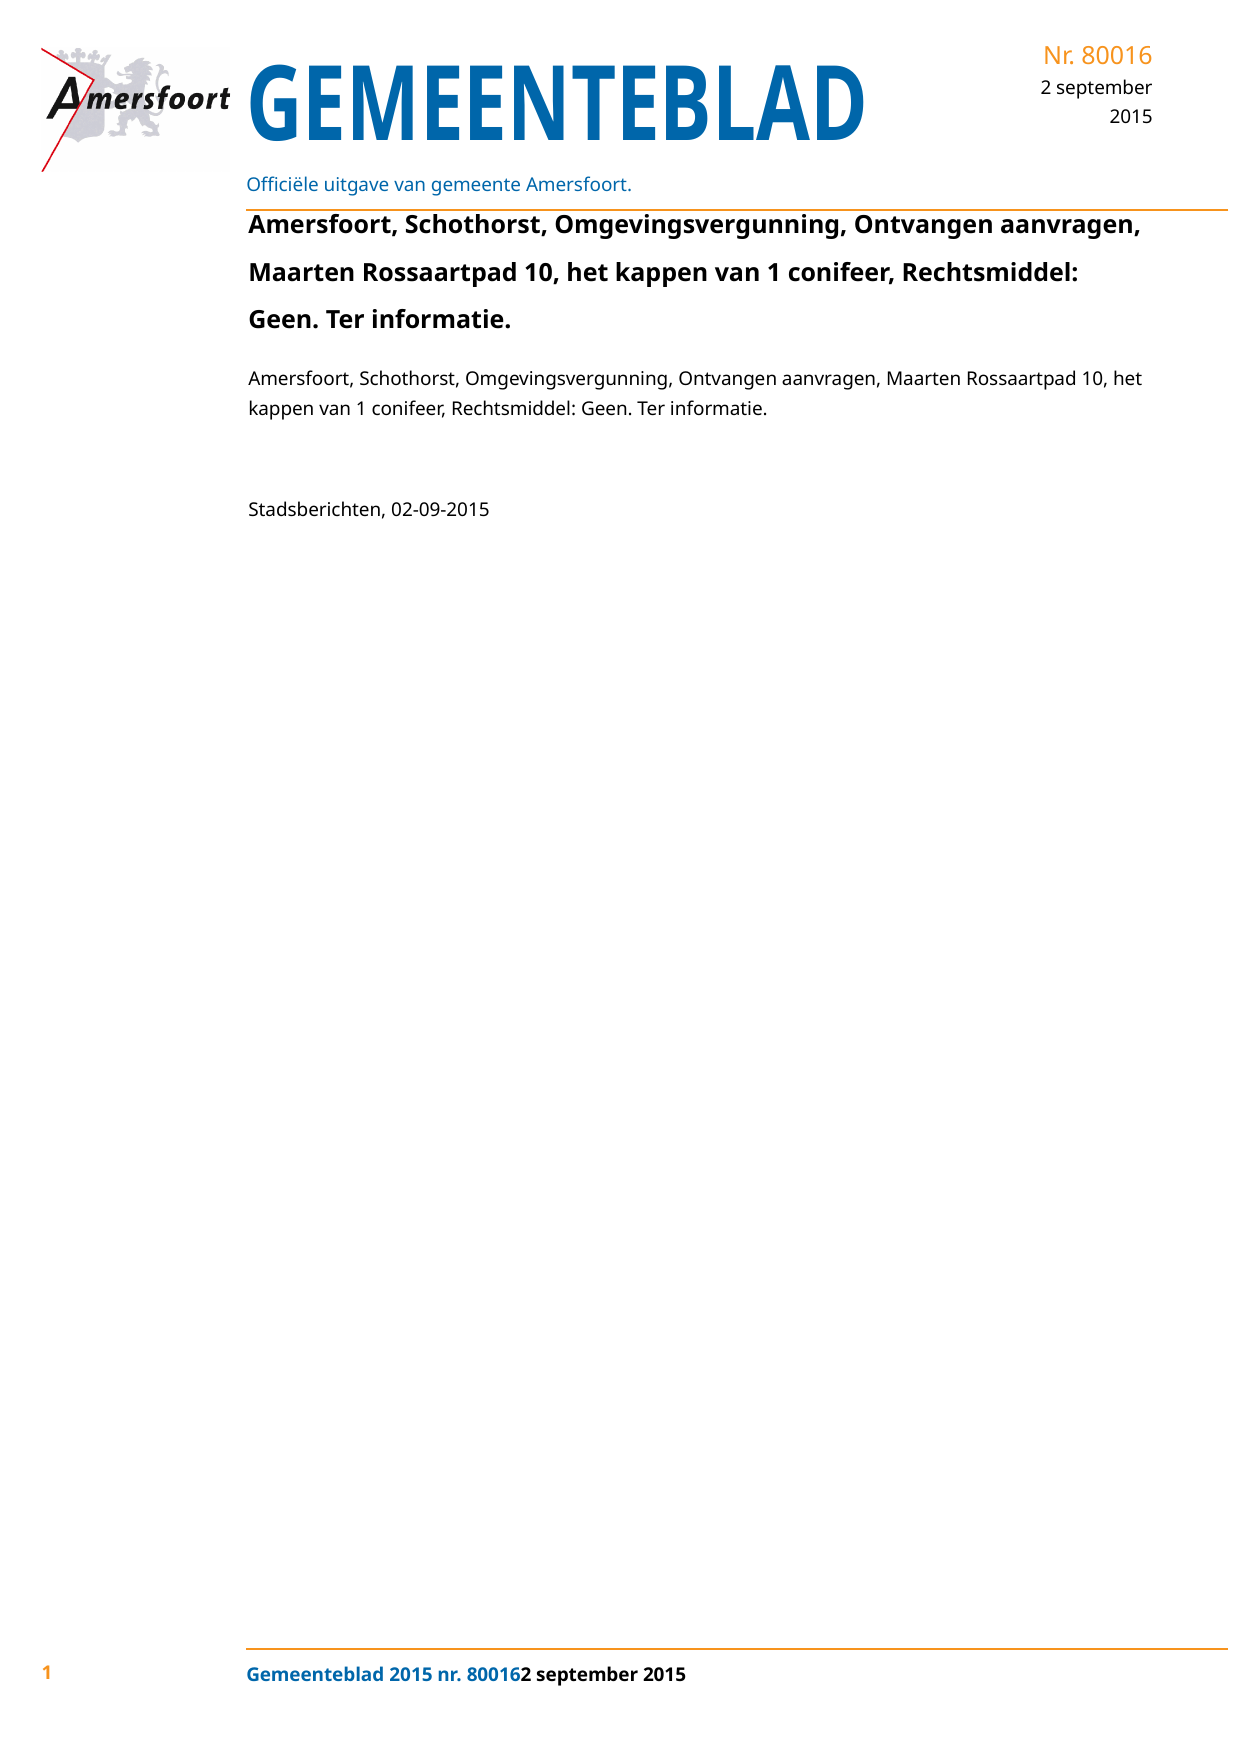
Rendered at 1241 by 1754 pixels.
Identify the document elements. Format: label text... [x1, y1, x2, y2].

text Amersfoort, Schothorst, Omgevingsvergunning, Ontvangen aanvragen, Maarten Rossaartpad 10, het kappen van 1 conifeer, Rechtsmiddel: Geen. Ter informatie. [248, 211, 1152, 336]
text Stadsberichten, 02-09-2015 [248, 496, 1152, 522]
text Amersfoort, Schothorst, Omgevingsvergunning, Ontvangen aanvragen, Maarten Rossaartpad 10, het kappen van 1 conifeer, Rechtsmiddel: Geen. Ter informatie. [248, 366, 1152, 421]
picture [41, 47, 231, 172]
